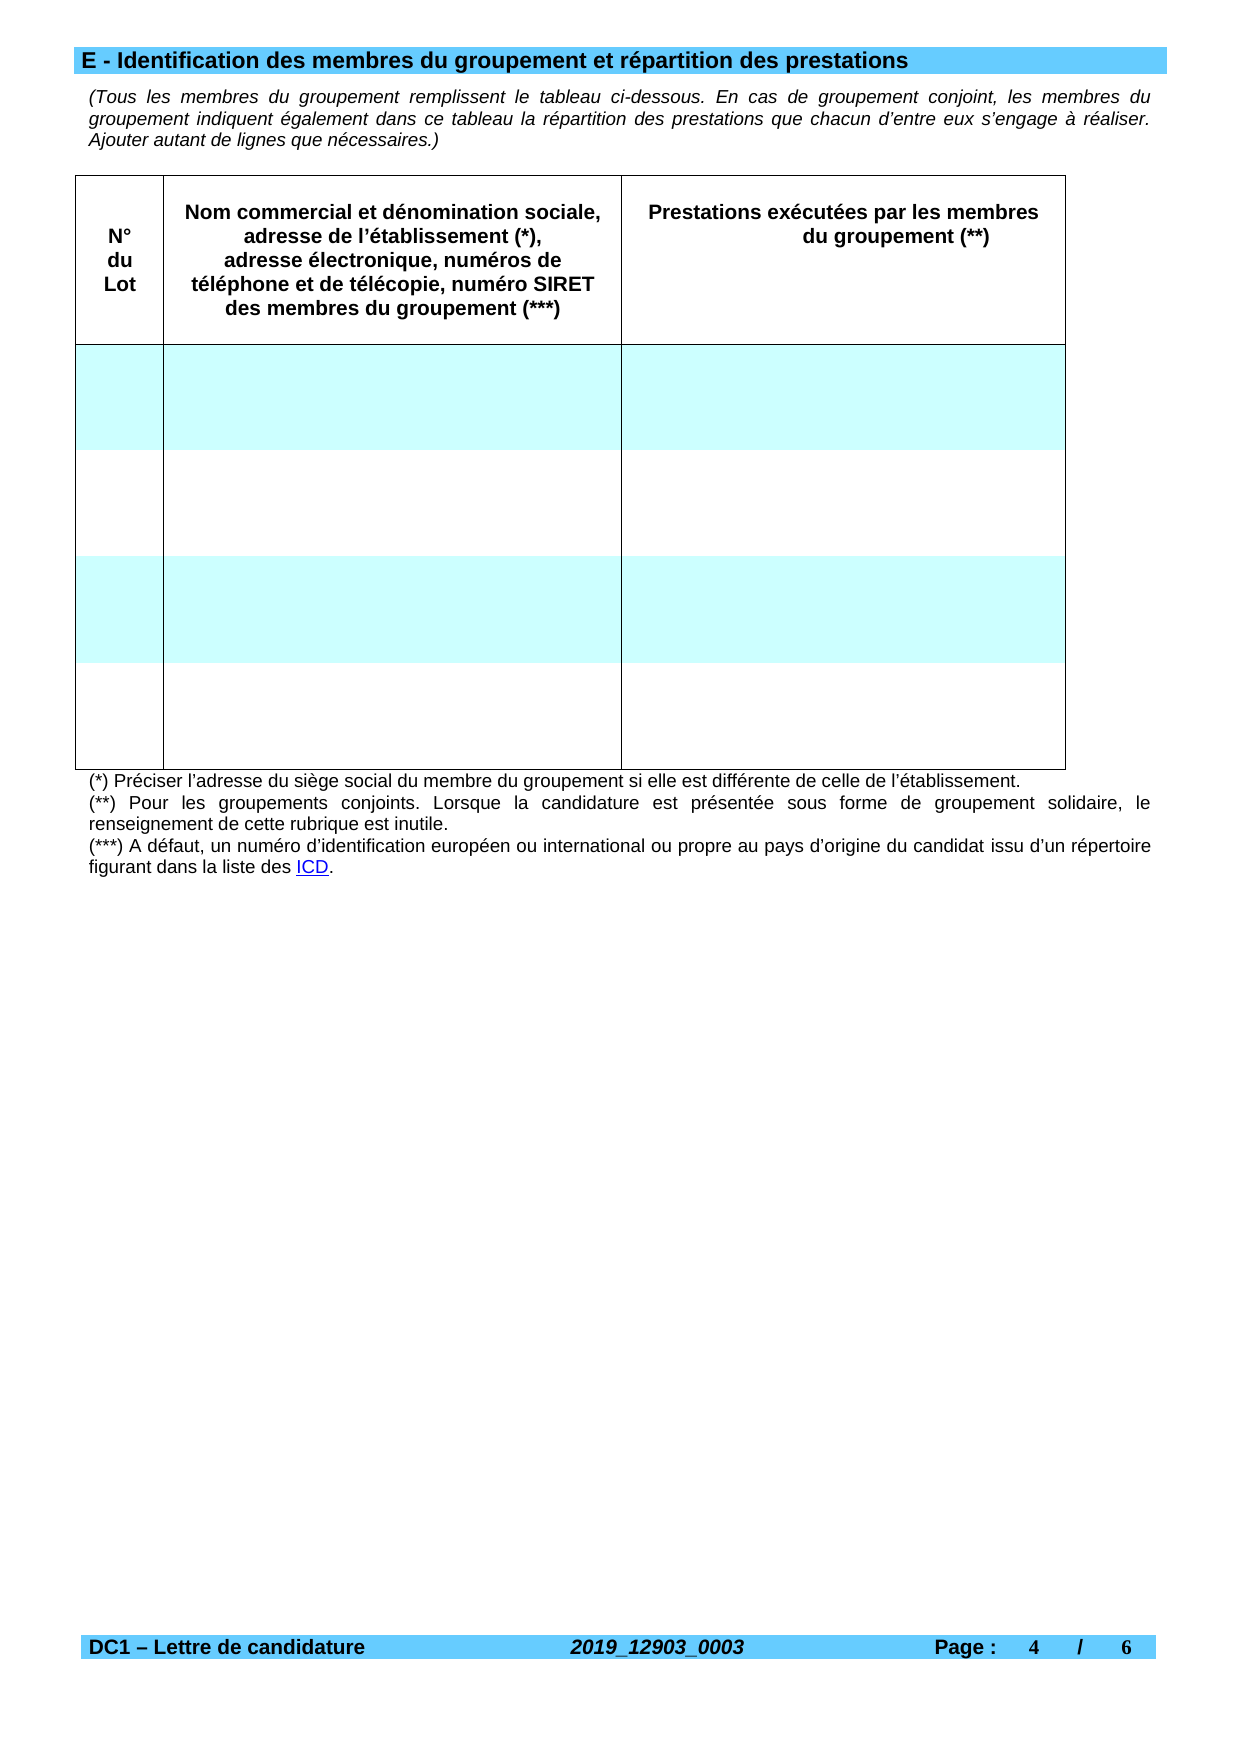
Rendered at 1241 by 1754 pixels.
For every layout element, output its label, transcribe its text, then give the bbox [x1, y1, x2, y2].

text (Tous les membres du groupement remplissent le tableau ci-dessous. En cas de groupement conjoint, les membres du groupement indiquent également dans ce tableau la répartition des prestations que chacun d’entre eux s’engage à réaliser. Ajouter autant de lignes que nécessaires.) [89, 86, 1152, 151]
table_cell [622, 450, 1065, 556]
table_cell [76, 450, 163, 556]
table_cell [164, 556, 621, 663]
text (***) A défaut, un numéro d’identification européen ou international ou propre au pays d’origine du candidat issu d’un répertoire figurant dans la liste des ICD. [89, 835, 1152, 878]
text (**) Pour les groupements conjoints. Lorsque la candidature est présentée sous forme de groupement solidaire, le renseignement de cette rubrique est inutile. [89, 792, 1152, 835]
table_cell [76, 663, 163, 769]
table_cell [164, 450, 621, 556]
table_header Nom commercial et dénomination sociale, adresse de l’établissement (*), adresse électronique, numéros de téléphone et de télécopie, numéro SIRET des membres du groupement (***) [164, 176, 621, 343]
table_cell [622, 663, 1065, 769]
table_cell [622, 345, 1065, 450]
table_header E - Identification des membres du groupement et répartition des prestations [74, 47, 1167, 74]
table_cell [76, 345, 163, 450]
text (*) Préciser l’adresse du siège social du membre du groupement si elle est différente de celle de l’établissement. [89, 770, 1152, 792]
table_cell [622, 556, 1065, 663]
table_header N° du Lot [76, 176, 163, 343]
table_header Prestations exécutées par les membres du groupement (**) [622, 176, 1065, 343]
table_cell [164, 663, 621, 769]
table_cell [164, 345, 621, 450]
table_cell [76, 556, 163, 663]
